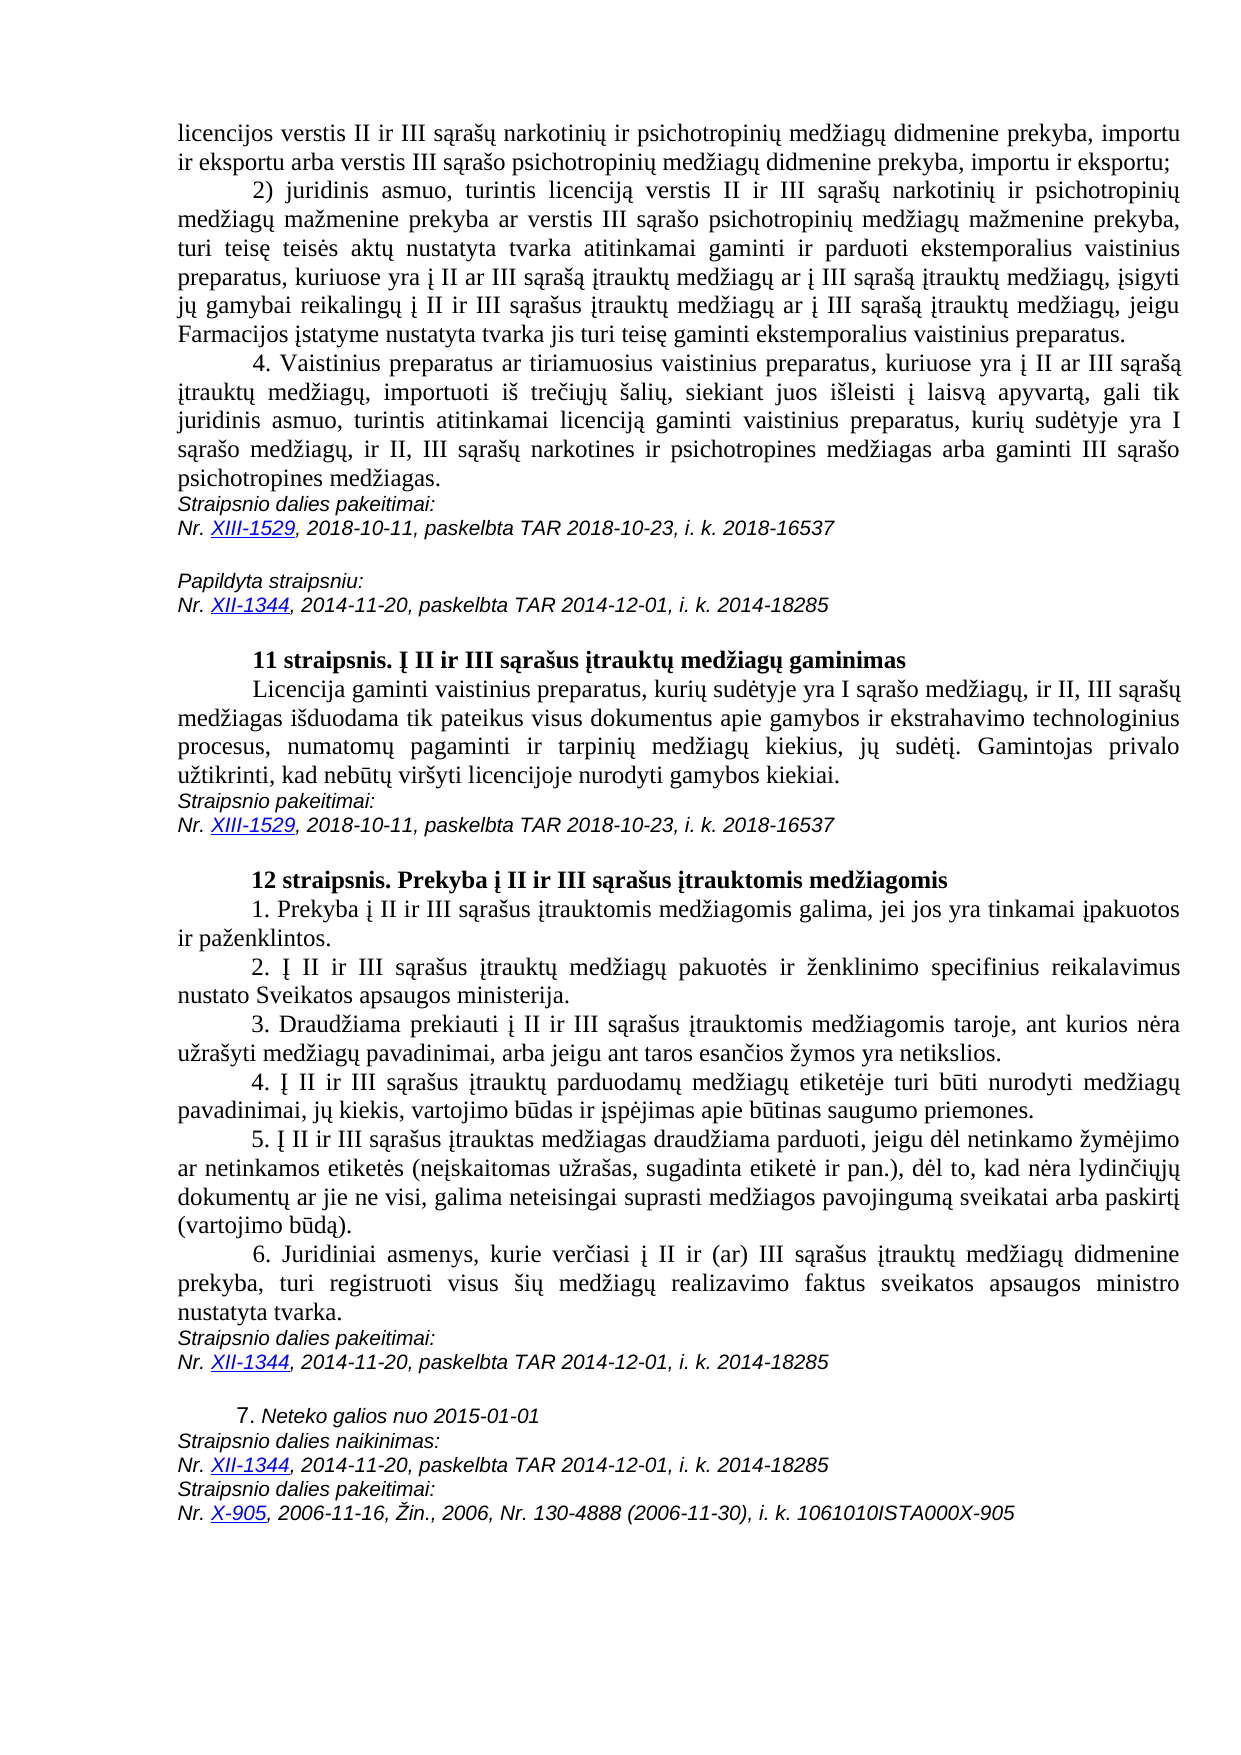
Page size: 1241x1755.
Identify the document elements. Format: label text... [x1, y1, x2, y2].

text Nr. XII-1344, 2014-11-20, paskelbta TAR 2014-12-01, i. k. 2014-18285 [177, 592, 1181, 616]
text Straipsnio dalies pakeitimai: [177, 1477, 1181, 1501]
text Licencija gaminti vaistinius preparatus, kurių sudėtyje yra I sąrašo medžiagų, ir II, III sąrašų medžiagas išduodama tik pateikus visus dokumentus apie gamybos ir ekstrahavimo technologinius procesus, numatomų pagaminti ir tarpinių medžiagų kiekius, jų sudėtį. Gamintojas privalo užtikrinti, kad nebūtų viršyti licencijoje nurodyti gamybos kiekiai. [177, 674, 1181, 789]
text Straipsnio dalies naikinimas: [177, 1429, 1181, 1453]
text 7. Neteko galios nuo 2015-01-01 [177, 1402, 1181, 1429]
text 5. Į II ir III sąrašus įtrauktas medžiagas draudžiama parduoti, jeigu dėl netinkamo žymėjimo ar netinkamos etiketės (neįskaitomas užrašas, sugadinta etiketė ir pan.), dėl to, kad nėra lydinčiųjų dokumentų ar jie ne visi, galima neteisingai suprasti medžiagos pavojingumą sveikatai arba paskirtį (vartojimo būdą). [177, 1124, 1181, 1239]
text Straipsnio pakeitimai: [177, 789, 1181, 813]
text 4. Vaistinius preparatus ar tiriamuosius vaistinius preparatus, kuriuose yra į II ar III sąrašą įtrauktų medžiagų, importuoti iš trečiųjų šalių, siekiant juos išleisti į laisvą apyvartą, gali tik juridinis asmuo, turintis atitinkamai licenciją gaminti vaistinius preparatus, kurių sudėtyje yra I sąrašo medžiagų, ir II, III sąrašų narkotines ir psichotropines medžiagas arba gaminti III sąrašo psichotropines medžiagas. [177, 348, 1181, 492]
text 11 straipsnis. Į II ir III sąrašus įtrauktų medžiagų gaminimas [177, 645, 1181, 674]
text 3. Draudžiama prekiauti į II ir III sąrašus įtrauktomis medžiagomis taroje, ant kurios nėra užrašyti medžiagų pavadinimai, arba jeigu ant taros esančios žymos yra netikslios. [177, 1009, 1181, 1067]
text Straipsnio dalies pakeitimai: [177, 492, 1181, 516]
text 2. Į II ir III sąrašus įtrauktų medžiagų pakuotės ir ženklinimo specifinius reikalavimus nustato Sveikatos apsaugos ministerija. [177, 952, 1181, 1009]
text 12 straipsnis. Prekyba į II ir III sąrašus įtrauktomis medžiagomis [177, 866, 1181, 894]
text 4. Į II ir III sąrašus įtrauktų parduodamų medžiagų etiketėje turi būti nurodyti medžiagų pavadinimai, jų kiekis, vartojimo būdas ir įspėjimas apie būtinas saugumo priemones. [177, 1067, 1181, 1124]
text Straipsnio dalies pakeitimai: [177, 1326, 1181, 1349]
text Nr. X-905, 2006-11-16, Žin., 2006, Nr. 130-4888 (2006-11-30), i. k. 1061010ISTA000X-905 [177, 1501, 1181, 1524]
text 1. Prekyba į II ir III sąrašus įtrauktomis medžiagomis galima, jei jos yra tinkamai įpakuotos ir paženklintos. [177, 894, 1181, 952]
text Nr. XIII-1529, 2018-10-11, paskelbta TAR 2018-10-23, i. k. 2018-16537 [177, 813, 1181, 837]
text 6. Juridiniai asmenys, kurie verčiasi į II ir (ar) III sąrašus įtrauktų medžiagų didmenine prekyba, turi registruoti visus šių medžiagų realizavimo faktus sveikatos apsaugos ministro nustatyta tvarka. [177, 1239, 1181, 1326]
text Nr. XII-1344, 2014-11-20, paskelbta TAR 2014-12-01, i. k. 2014-18285 [177, 1349, 1181, 1373]
text licencijos verstis II ir III sąrašų narkotinių ir psichotropinių medžiagų didmenine prekyba, importu ir eksportu arba verstis III sąrašo psichotropinių medžiagų didmenine prekyba, importu ir eksportu; [177, 118, 1181, 176]
text 2) juridinis asmuo, turintis licenciją verstis II ir III sąrašų narkotinių ir psichotropinių medžiagų mažmenine prekyba ar verstis III sąrašo psichotropinių medžiagų mažmenine prekyba, turi teisę teisės aktų nustatyta tvarka atitinkamai gaminti ir parduoti ekstemporalius vaistinius preparatus, kuriuose yra į II ar III sąrašą įtrauktų medžiagų ar į III sąrašą įtrauktų medžiagų, įsigyti jų gamybai reikalingų į II ir III sąrašus įtrauktų medžiagų ar į III sąrašą įtrauktų medžiagų, jeigu Farmacijos įstatyme nustatyta tvarka jis turi teisę gaminti ekstemporalius vaistinius preparatus. [177, 176, 1181, 348]
text Nr. XIII-1529, 2018-10-11, paskelbta TAR 2018-10-23, i. k. 2018-16537 [177, 516, 1181, 540]
text Papildyta straipsniu: [177, 568, 1181, 592]
text Nr. XII-1344, 2014-11-20, paskelbta TAR 2014-12-01, i. k. 2014-18285 [177, 1453, 1181, 1477]
